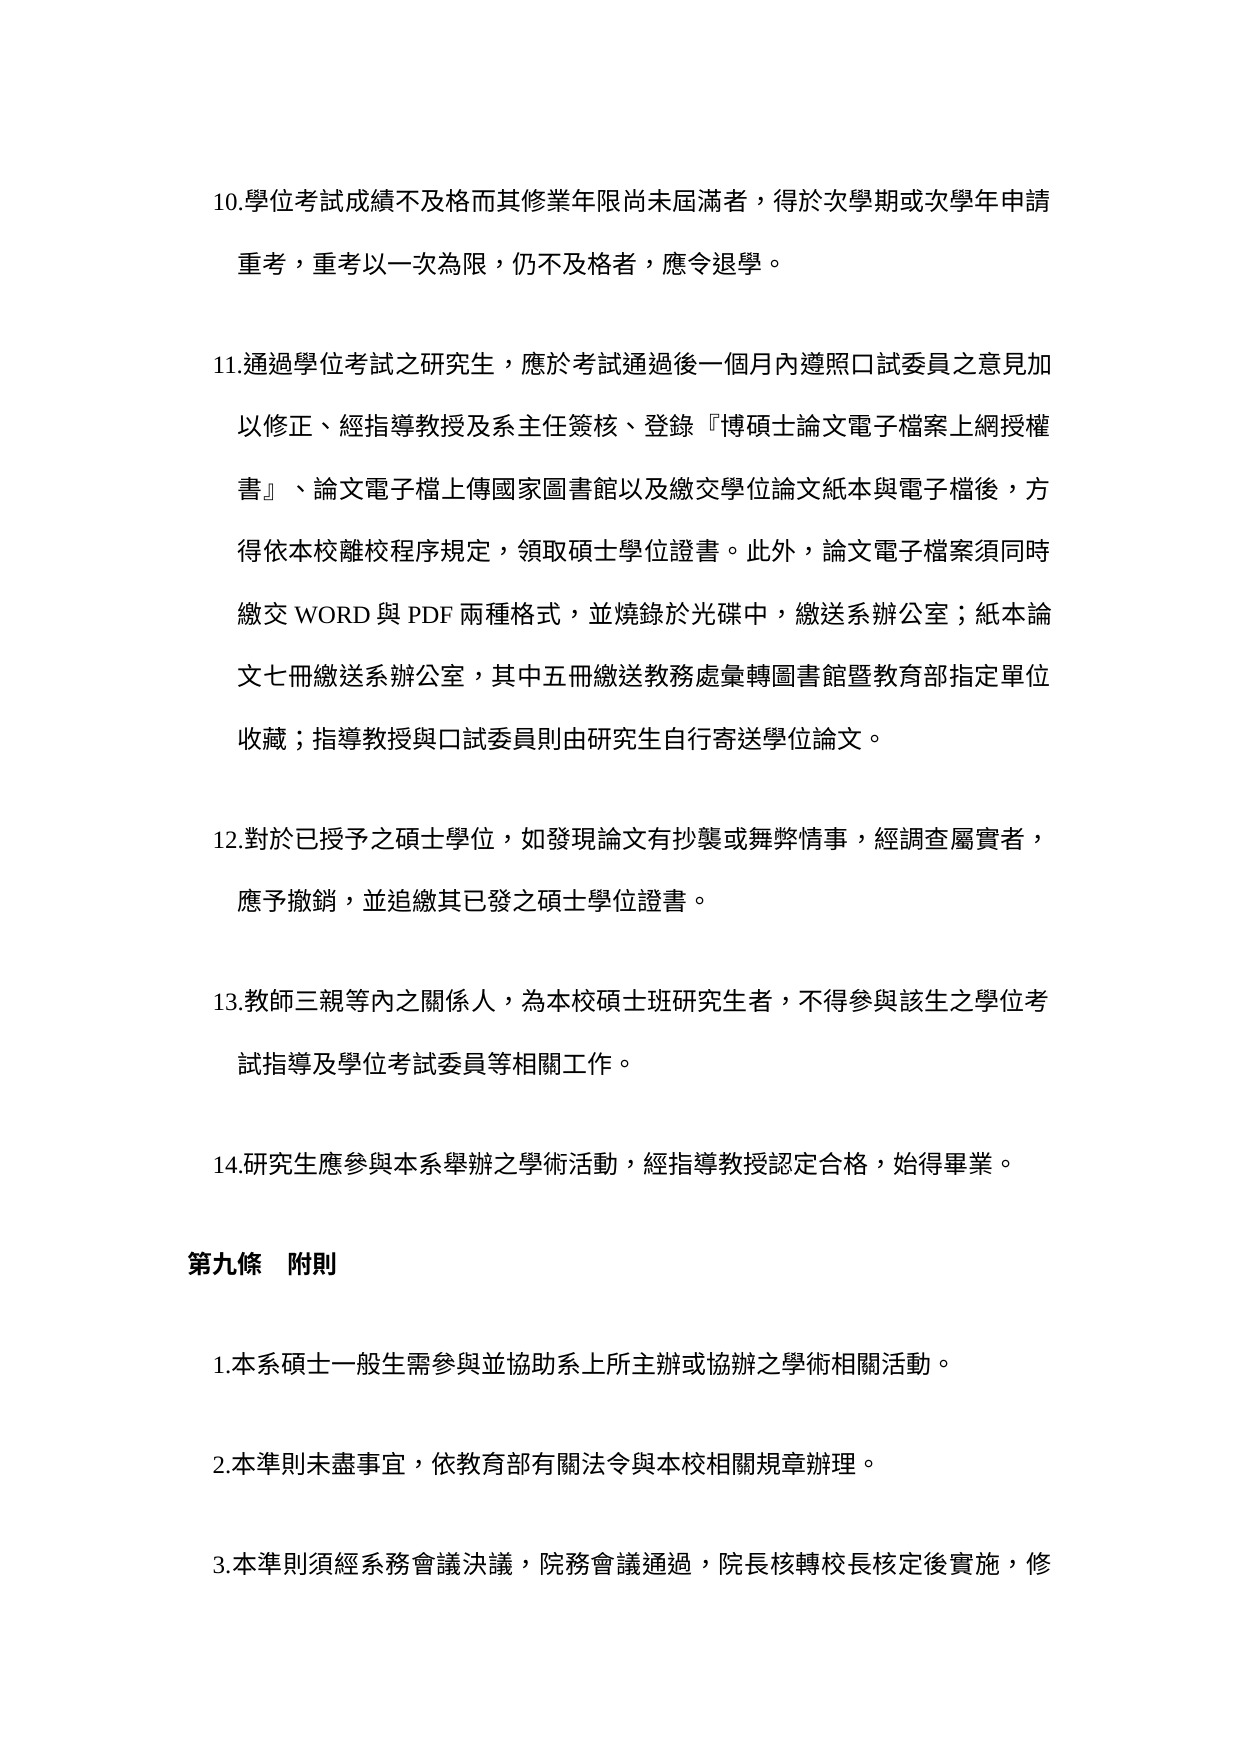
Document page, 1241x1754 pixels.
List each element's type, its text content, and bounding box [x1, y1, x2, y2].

text 1.本系碩士一般生需參與並協助系上所主辦或協辦之學術相關活動。 [212, 1321, 1053, 1383]
text 13.教師三親等內之關係人，為本校碩士班研究生者，不得參與該生之學位考試指導及學位考試委員等相關工作。 [212, 958, 1053, 1083]
text 11.通過學位考試之研究生，應於考試通過後一個月內遵照口試委員之意見加以修正、經指導教授及系主任簽核、登錄『博碩士論文電子檔案上網授權書』、論文電子檔上傳國家圖書館以及繳交學位論文紙本與電子檔後，方得依本校離校程序規定，領取碩士學位證書。此外，論文電子檔案須同時繳交WORD與PDF兩種格式，並燒錄於光碟中，繳送系辦公室；紙本論文七冊繳送系辦公室，其中五冊繳送教務處彙轉圖書館暨教育部指定單位收藏；指導教授與口試委員則由研究生自行寄送學位論文。 [212, 321, 1053, 758]
text 12.對於已授予之碩士學位，如發現論文有抄襲或舞弊情事，經調查屬實者，應予撤銷，並追繳其已發之碩士學位證書。 [212, 796, 1053, 921]
text 3.本準則須經系務會議決議，院務會議通過，院長核轉校長核定後實施，修 [212, 1521, 1053, 1583]
text 2.本準則未盡事宜，依教育部有關法令與本校相關規章辦理。 [212, 1421, 1053, 1483]
text 14.研究生應參與本系舉辦之學術活動，經指導教授認定合格，始得畢業。 [212, 1121, 1053, 1183]
text 10.學位考試成績不及格而其修業年限尚未屆滿者，得於次學期或次學年申請重考，重考以一次為限，仍不及格者，應令退學。 [212, 158, 1053, 283]
text 第九條 附則 [187, 1221, 1053, 1283]
